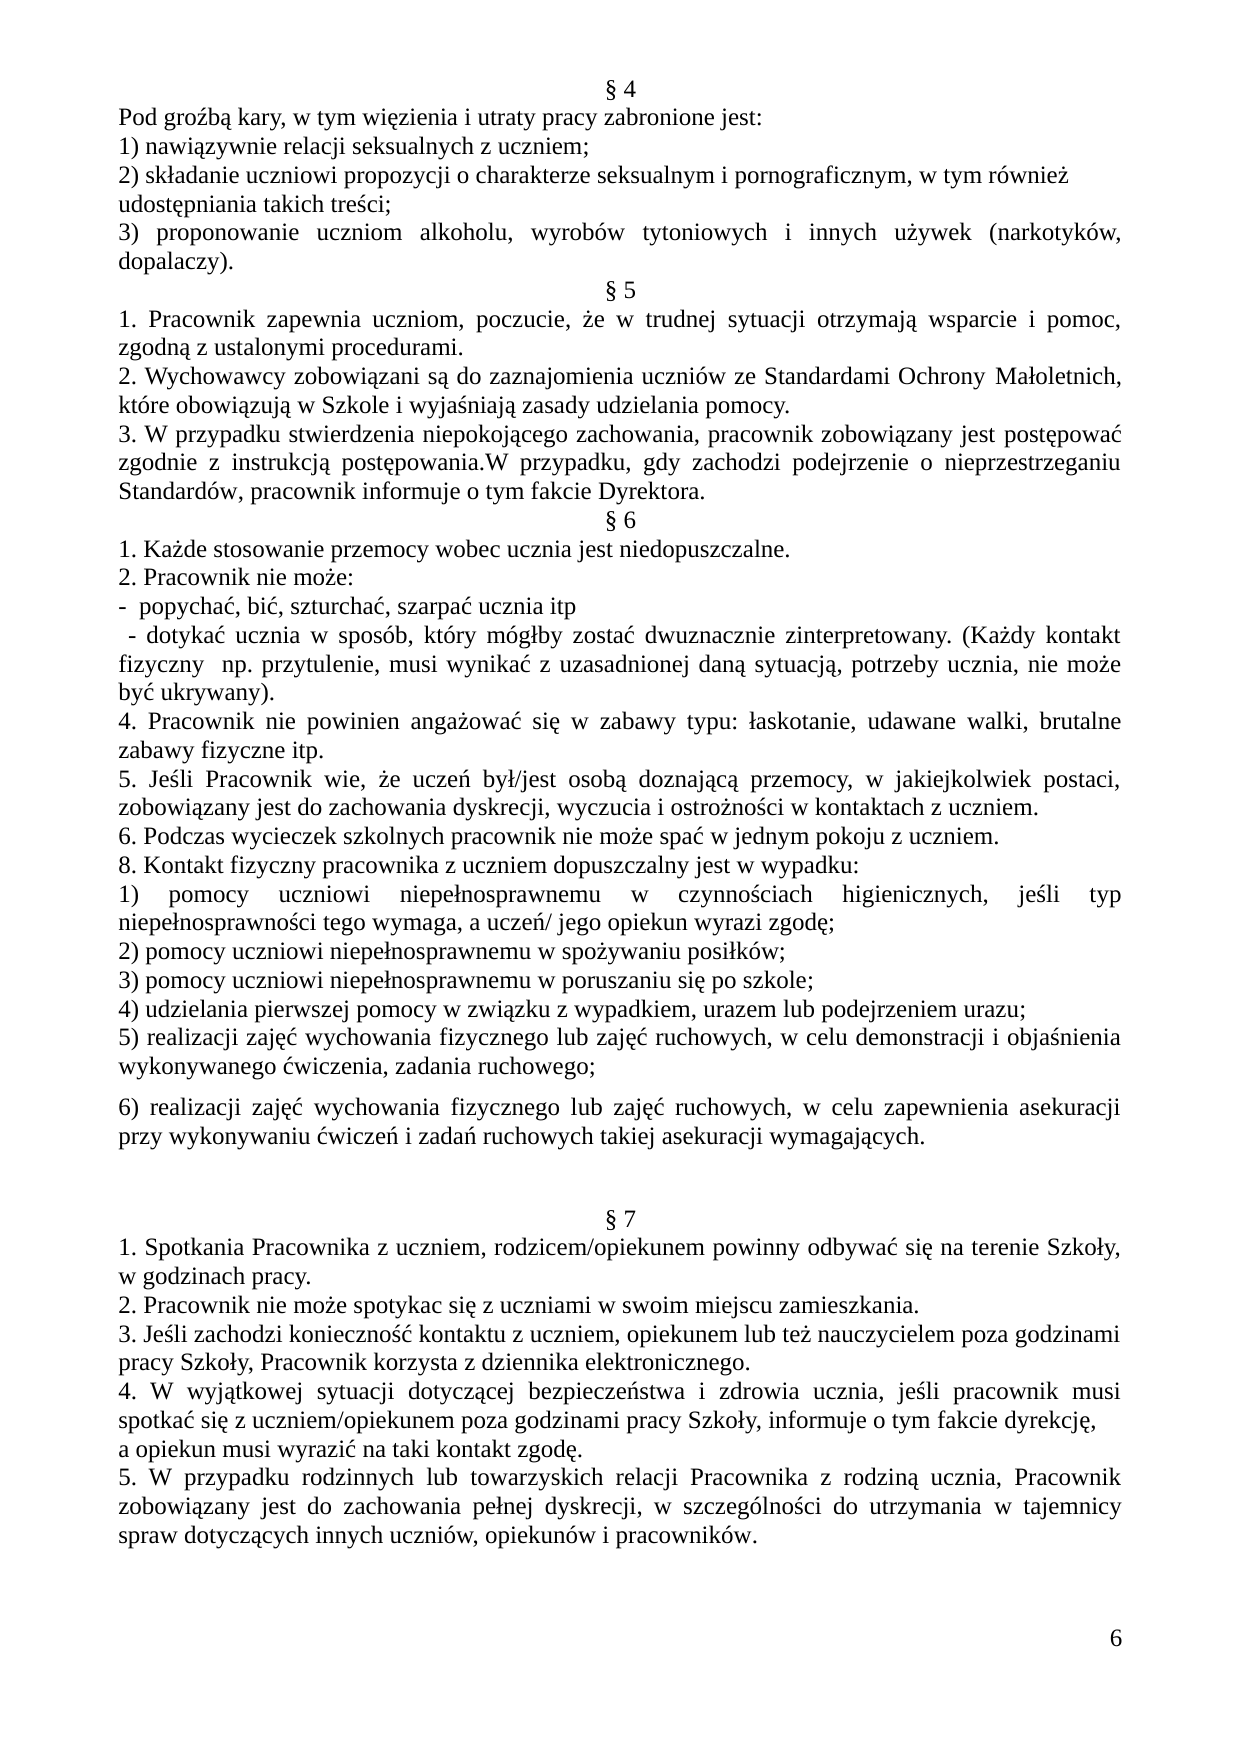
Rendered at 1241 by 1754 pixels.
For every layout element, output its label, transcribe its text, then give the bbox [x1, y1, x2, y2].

text - dotykać ucznia w sposób, który mógłby zostać dwuznacznie zinterpretowany. (Każdy kontakt fizyczny np. przytulenie, musi wynikać z uzasadnionej daną sytuacją, potrzeby ucznia, nie może być ukrywany). [118, 620, 1122, 706]
text § 7 [118, 1204, 1122, 1232]
text pracy Szkoły, Pracownik korzysta z dziennika elektronicznego. [118, 1347, 1122, 1376]
text § 5 [118, 275, 1122, 304]
text 4. Pracownik nie powinien angażować się w zabawy typu: łaskotanie, udawane walki, brutalne zabawy fizyczne itp. [118, 706, 1122, 764]
text 1) nawiązywnie relacji seksualnych z uczniem; [118, 131, 1122, 160]
text 2) pomocy uczniowi niepełnosprawnemu w spożywaniu posiłków; [118, 936, 1122, 965]
text 1. Pracownik zapewnia uczniom, poczucie, że w trudnej sytuacji otrzymają wsparcie i pomoc, zgodną z ustalonymi procedurami. [118, 304, 1122, 361]
text 4) udzielania pierwszej pomocy w związku z wypadkiem, urazem lub podejrzeniem urazu; [118, 994, 1122, 1022]
text Pod groźbą kary, w tym więzienia i utraty pracy zabronione jest: [118, 102, 1122, 131]
text § 6 [118, 505, 1122, 534]
text 6. Podczas wycieczek szkolnych pracownik nie może spać w jednym pokoju z uczniem. [118, 821, 1122, 850]
text a opiekun musi wyrazić na taki kontakt zgodę. [118, 1434, 1122, 1462]
text 8. Kontakt fizyczny pracownika z uczniem dopuszczalny jest w wypadku: [118, 850, 1122, 879]
text 1. Każde stosowanie przemocy wobec ucznia jest niedopuszczalne. [118, 534, 1122, 562]
text 2) składanie uczniowi propozycji o charakterze seksualnym i pornograficznym, w tym również [118, 160, 1122, 189]
text 3. W przypadku stwierdzenia niepokojącego zachowania, pracownik zobowiązany jest postępować zgodnie z instrukcją postępowania.W przypadku, gdy zachodzi podejrzenie o nieprzestrzeganiu Standardów, pracownik informuje o tym fakcie Dyrektora. [118, 419, 1122, 505]
text 5) realizacji zajęć wychowania fizycznego lub zajęć ruchowych, w celu demonstracji i objaśnienia wykonywanego ćwiczenia, zadania ruchowego; [118, 1022, 1122, 1080]
text 5. W przypadku rodzinnych lub towarzyskich relacji Pracownika z rodziną ucznia, Pracownik zobowiązany jest do zachowania pełnej dyskrecji, w szczególności do utrzymania w tajemnicy spraw dotyczących innych uczniów, opiekunów i pracowników. [118, 1462, 1122, 1549]
text udostępniania takich treści; [118, 189, 1122, 217]
text 3. Jeśli zachodzi konieczność kontaktu z uczniem, opiekunem lub też nauczycielem poza godzinami [118, 1319, 1122, 1347]
text 4. W wyjątkowej sytuacji dotyczącej bezpieczeństwa i zdrowia ucznia, jeśli pracownik musi spotkać się z uczniem/opiekunem poza godzinami pracy Szkoły, informuje o tym fakcie dyrekcję, [118, 1376, 1122, 1434]
text 1) pomocy uczniowi niepełnosprawnemu w czynnościach higienicznych, jeśli typ niepełnosprawności tego wymaga, a uczeń/ jego opiekun wyrazi zgodę; [118, 879, 1122, 936]
text 2. Wychowawcy zobowiązani są do zaznajomienia uczniów ze Standardami Ochrony Małoletnich, które obowiązują w Szkole i wyjaśniają zasady udzielania pomocy. [118, 361, 1122, 419]
text 1. Spotkania Pracownika z uczniem, rodzicem/opiekunem powinny odbywać się na terenie Szkoły, w godzinach pracy. [118, 1232, 1122, 1290]
text 2. Pracownik nie może: [118, 562, 1122, 591]
text 6) realizacji zajęć wychowania fizycznego lub zajęć ruchowych, w celu zapewnienia asekuracji przy wykonywaniu ćwiczeń i zadań ruchowych takiej asekuracji wymagających. [118, 1092, 1122, 1150]
text 3) pomocy uczniowi niepełnosprawnemu w poruszaniu się po szkole; [118, 965, 1122, 994]
text 3) proponowanie uczniom alkoholu, wyrobów tytoniowych i innych używek (narkotyków, dopalaczy). [118, 217, 1122, 275]
text 5. Jeśli Pracownik wie, że uczeń był/jest osobą doznającą przemocy, w jakiejkolwiek postaci, zobowiązany jest do zachowania dyskrecji, wyczucia i ostrożności w kontaktach z uczniem. [118, 764, 1122, 821]
text § 4 [118, 74, 1122, 102]
text 2. Pracownik nie może spotykac się z uczniami w swoim miejscu zamieszkania. [118, 1290, 1122, 1319]
text - popychać, bić, szturchać, szarpać ucznia itp [118, 591, 1122, 620]
